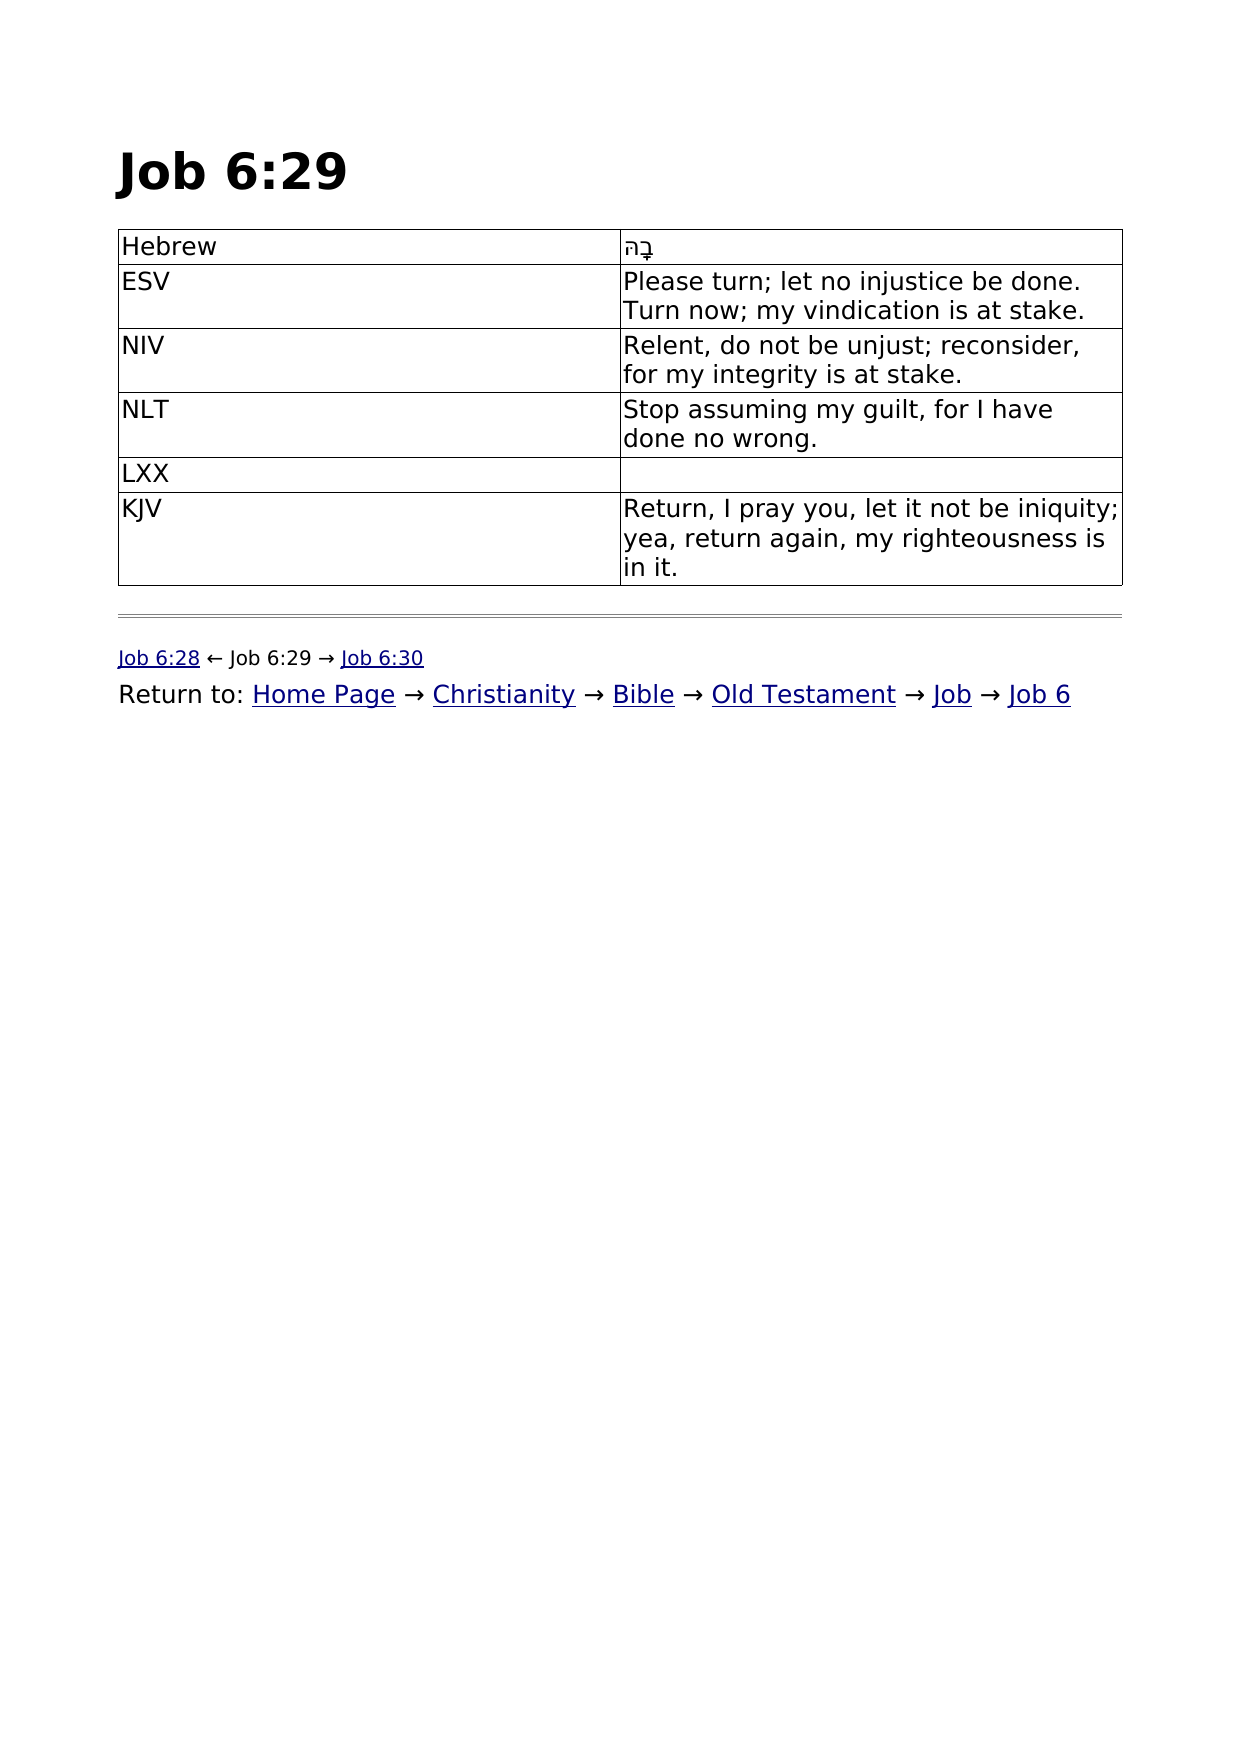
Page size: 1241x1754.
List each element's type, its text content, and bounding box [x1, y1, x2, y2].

table_cell Please turn; let no injustice be done. Turn now; my vindication is at stake. [621, 265, 1122, 328]
table_cell ESV [119, 265, 620, 328]
table_cell NIV [119, 329, 620, 392]
table_header Hebrew [119, 230, 620, 264]
table_header בָֽהּ [621, 230, 1122, 264]
table_cell KJV [119, 493, 620, 585]
text Return to: Home Page → Christianity → Bible → Old Testament → Job → Job 6 [118, 680, 1122, 709]
table_cell Stop assuming my guilt, for I have done no wrong. [621, 393, 1122, 457]
table_cell Relent, do not be unjust; reconsider, for my integrity is at stake. [621, 329, 1122, 392]
subtitle Job 6:29 [118, 143, 1122, 201]
table_cell [621, 458, 1122, 492]
table_cell LXX [119, 458, 620, 492]
text Job 6:28 ← Job 6:29 → Job 6:30 [118, 646, 1122, 680]
table_cell Return, I pray you, let it not be iniquity; yea, return again, my righteousness is in it. [621, 493, 1122, 585]
table_cell NLT [119, 393, 620, 457]
